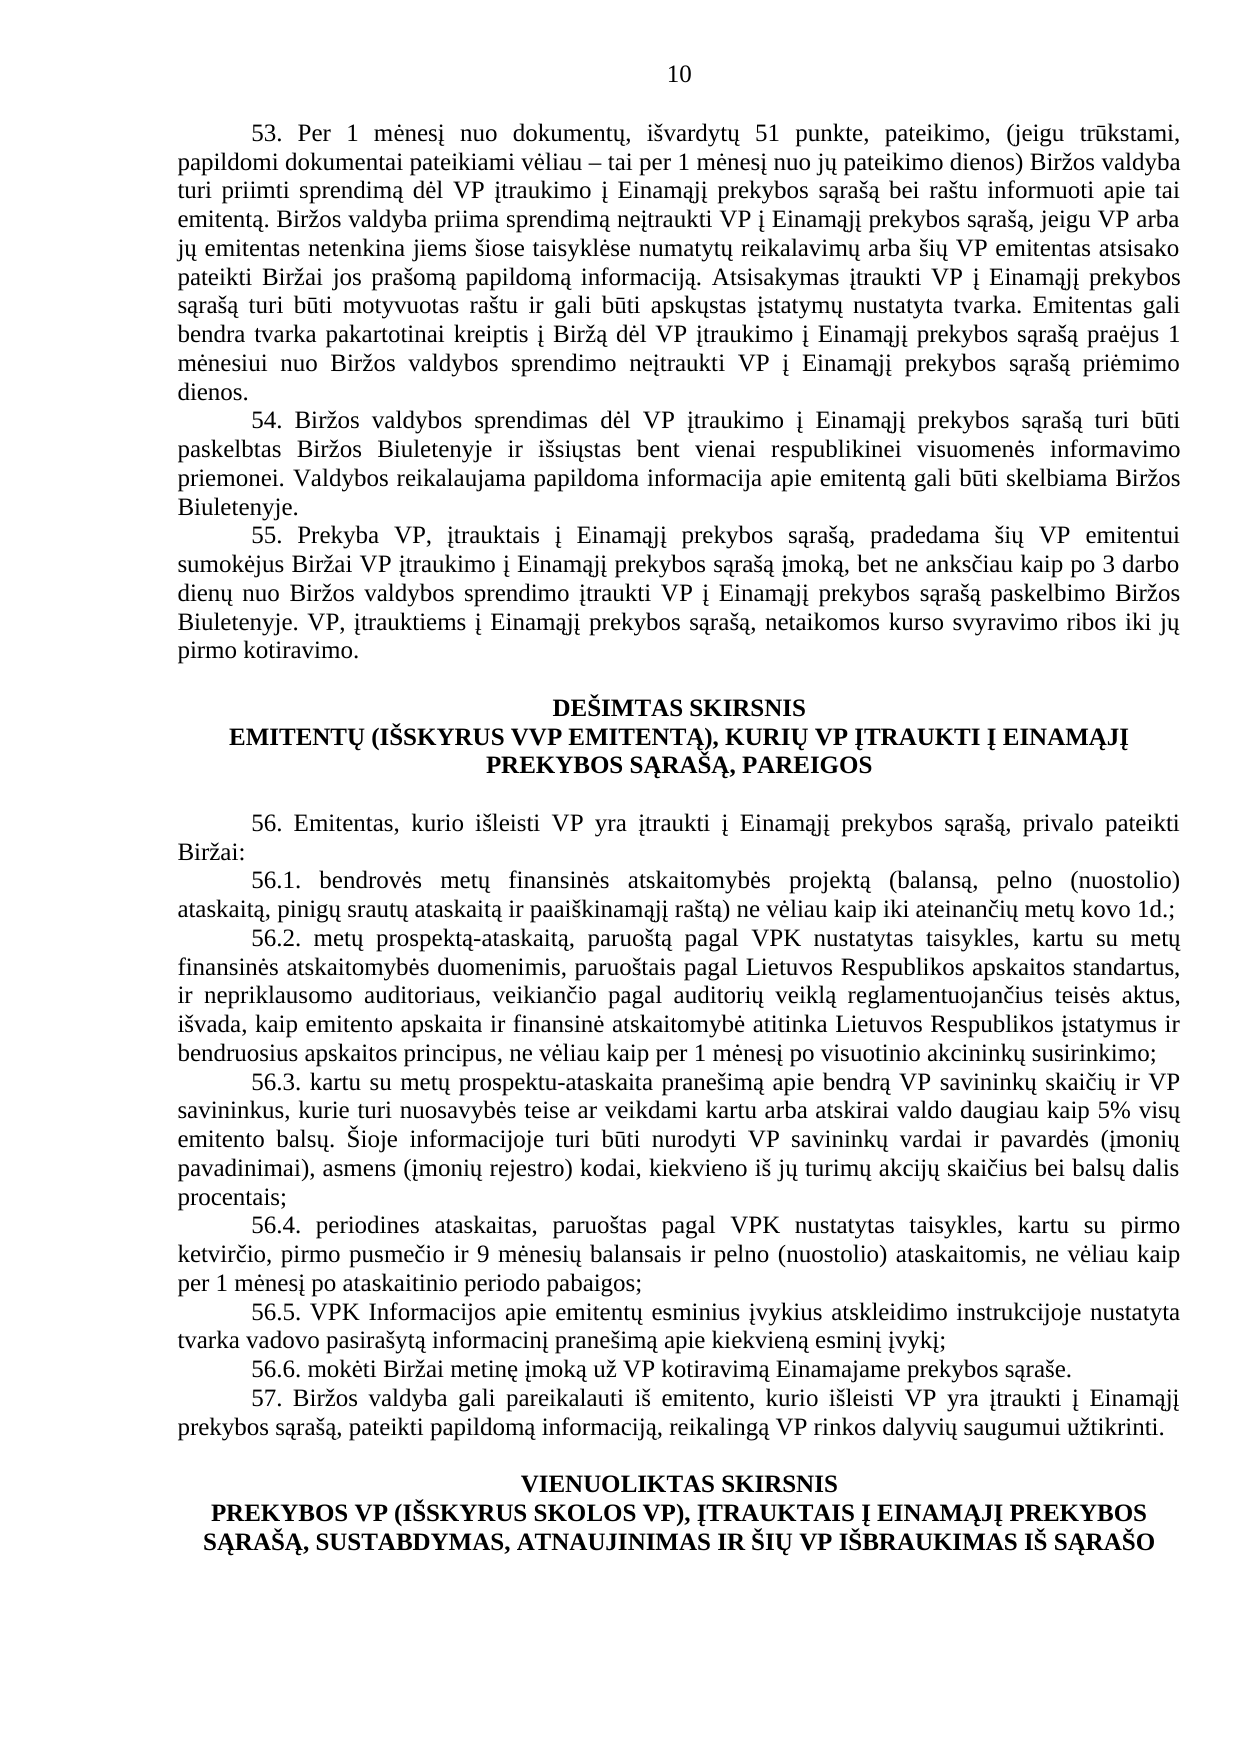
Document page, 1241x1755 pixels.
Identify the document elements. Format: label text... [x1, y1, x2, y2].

text 53. Per 1 mėnesį nuo dokumentų, išvardytų 51 punkte, pateikimo, (jeigu trūkstami, papildomi dokumentai pateikiami vėliau – tai per 1 mėnesį nuo jų pateikimo dienos) Biržos valdyba turi priimti sprendimą dėl VP įtraukimo į Einamąjį prekybos sąrašą bei raštu informuoti apie tai emitentą. Biržos valdyba priima sprendimą neįtraukti VP į Einamąjį prekybos sąrašą, jeigu VP arba jų emitentas netenkina jiems šiose taisyklėse numatytų reikalavimų arba šių VP emitentas atsisako pateikti Biržai jos prašomą papildomą informaciją. Atsisakymas įtraukti VP į Einamąjį prekybos sąrašą turi būti motyvuotas raštu ir gali būti apskųstas įstatymų nustatyta tvarka. Emitentas gali bendra tvarka pakartotinai kreiptis į Biržą dėl VP įtraukimo į Einamąjį prekybos sąrašą praėjus 1 mėnesiui nuo Biržos valdybos sprendimo neįtraukti VP į Einamąjį prekybos sąrašą priėmimo dienos. [177, 118, 1181, 406]
text 56.5. VPK Informacijos apie emitentų esminius įvykius atskleidimo instrukcijoje nustatyta tvarka vadovo pasirašytą informacinį pranešimą apie kiekvieną esminį įvykį; [177, 1297, 1181, 1354]
text 56.6. mokėti Biržai metinę įmoką už VP kotiravimą Einamajame prekybos sąraše. [177, 1354, 1181, 1383]
text 56.2. metų prospektą-ataskaitą, paruoštą pagal VPK nustatytas taisykles, kartu su metų finansinės atskaitomybės duomenimis, paruoštais pagal Lietuvos Respublikos apskaitos standartus, ir nepriklausomo auditoriaus, veikiančio pagal auditorių veiklą reglamentuojančius teisės aktus, išvada, kaip emitento apskaita ir finansinė atskaitomybė atitinka Lietuvos Respublikos įstatymus ir bendruosius apskaitos principus, ne vėliau kaip per 1 mėnesį po visuotinio akcininkų susirinkimo; [177, 923, 1181, 1067]
text VIENUOLIKTAS SKIRSNIS [177, 1469, 1181, 1498]
text 56.3. kartu su metų prospektu-ataskaita pranešimą apie bendrą VP savininkų skaičių ir VP savininkus, kurie turi nuosavybės teise ar veikdami kartu arba atskirai valdo daugiau kaip 5% visų emitento balsų. Šioje informacijoje turi būti nurodyti VP savininkų vardai ir pavardės (įmonių pavadinimai), asmens (įmonių rejestro) kodai, kiekvieno iš jų turimų akcijų skaičius bei balsų dalis procentais; [177, 1067, 1181, 1211]
text 56.4. periodines ataskaitas, paruoštas pagal VPK nustatytas taisykles, kartu su pirmo ketvirčio, pirmo pusmečio ir 9 mėnesių balansais ir pelno (nuostolio) ataskaitomis, ne vėliau kaip per 1 mėnesį po ataskaitinio periodo pabaigos; [177, 1211, 1181, 1297]
text 56.1. bendrovės metų finansinės atskaitomybės projektą (balansą, pelno (nuostolio) ataskaitą, pinigų srautų ataskaitą ir paaiškinamąjį raštą) ne vėliau kaip iki ateinančių metų kovo 1d.; [177, 866, 1181, 923]
text 56. Emitentas, kurio išleisti VP yra įtraukti į Einamąjį prekybos sąrašą, privalo pateikti Biržai: [177, 808, 1181, 866]
text DEŠIMTAS SKIRSNIS [177, 693, 1181, 722]
text 57. Biržos valdyba gali pareikalauti iš emitento, kurio išleisti VP yra įtraukti į Einamąjį prekybos sąrašą, pateikti papildomą informaciją, reikalingą VP rinkos dalyvių saugumui užtikrinti. [177, 1383, 1181, 1441]
text 55. Prekyba VP, įtrauktais į Einamąjį prekybos sąrašą, pradedama šių VP emitentui sumokėjus Biržai VP įtraukimo į Einamąjį prekybos sąrašą įmoką, bet ne anksčiau kaip po 3 darbo dienų nuo Biržos valdybos sprendimo įtraukti VP į Einamąjį prekybos sąrašą paskelbimo Biržos Biuletenyje. VP, įtrauktiems į Einamąjį prekybos sąrašą, netaikomos kurso svyravimo ribos iki jų pirmo kotiravimo. [177, 521, 1181, 664]
text EMITENTŲ (IŠSKYRUS VVP EMITENTĄ), KURIŲ VP ĮTRAUKTI Į EINAMĄJĮ PREKYBOS SĄRAŠĄ, PAREIGOS [177, 722, 1181, 779]
text 54. Biržos valdybos sprendimas dėl VP įtraukimo į Einamąjį prekybos sąrašą turi būti paskelbtas Biržos Biuletenyje ir išsiųstas bent vienai respublikinei visuomenės informavimo priemonei. Valdybos reikalaujama papildoma informacija apie emitentą gali būti skelbiama Biržos Biuletenyje. [177, 406, 1181, 521]
text PREKYBOS VP (IŠSKYRUS SKOLOS VP), ĮTRAUKTAIS Į EINAMĄJĮ PREKYBOS SĄRAŠĄ, SUSTABDYMAS, ATNAUJINIMAS IR ŠIŲ VP IŠBRAUKIMAS IŠ SĄRAŠO [177, 1498, 1181, 1556]
